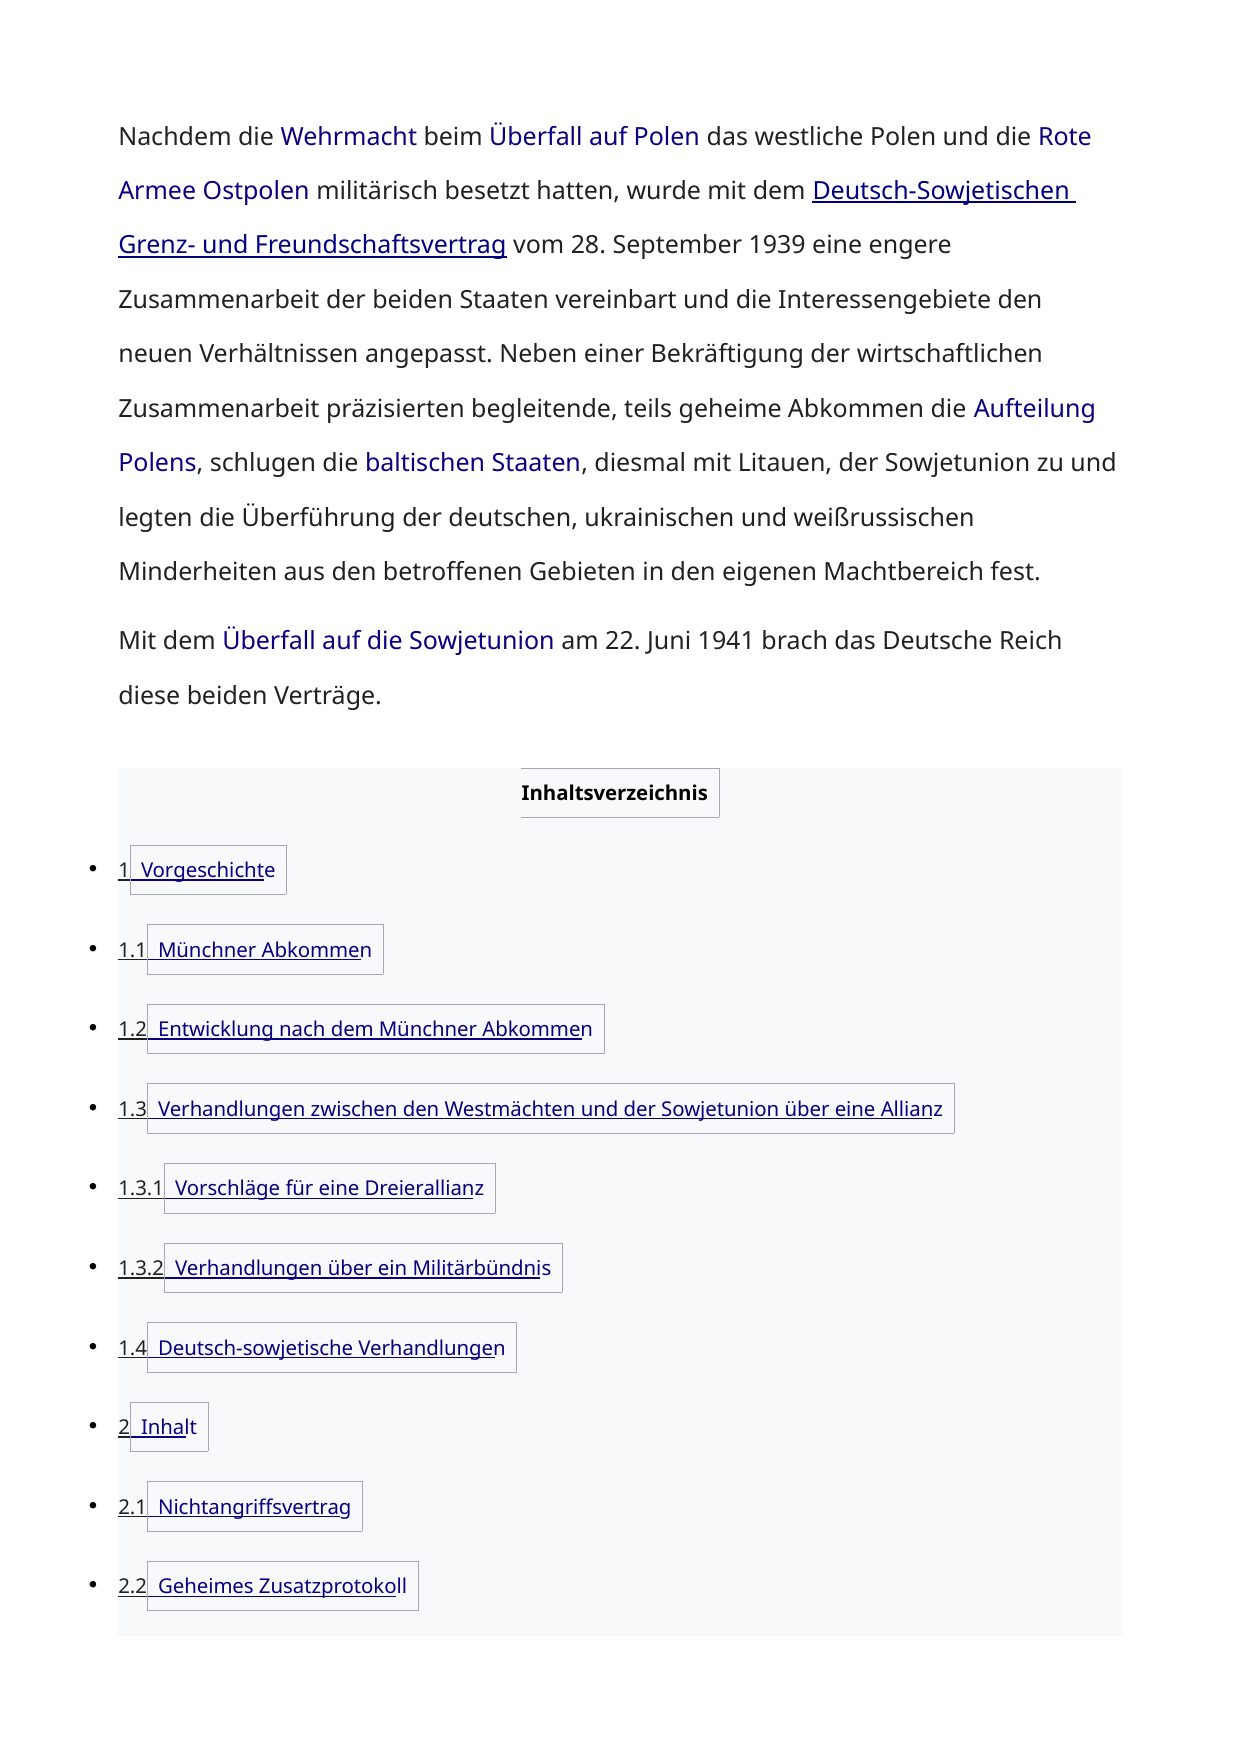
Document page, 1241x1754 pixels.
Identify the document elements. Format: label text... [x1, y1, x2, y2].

list [605, 1004, 1122, 1053]
subtitle [720, 767, 1122, 817]
list [118, 960, 147, 974]
text Mit dem Überfall auf die Sowjetunion am 22. Juni 1941 brach das Deutsche Reich diese beiden Verträge. [118, 623, 1122, 712]
list Nichtangriffsvertrag [148, 1482, 362, 1531]
list 1.1 [118, 924, 147, 959]
subtitle Inhaltsverzeichnis [118, 767, 719, 817]
list 2.1 [118, 1481, 147, 1516]
list 1Vorgeschichte [118, 844, 286, 879]
list 2.2 [118, 1561, 147, 1596]
list 1.3 [118, 1083, 147, 1118]
list 1.4 [118, 1322, 147, 1357]
list [384, 924, 1122, 974]
list 1.3.2Verhandlungen über ein Militärbündnis [165, 1244, 562, 1292]
list Entwicklung nach dem Münchner Abkommen [148, 1005, 604, 1053]
list [118, 1438, 130, 1451]
list 1.3.2Verhandlungen über ein Militärbündnis [563, 1242, 1122, 1292]
list Verhandlungen zwischen den Westmächten und der Sowjetunion über eine Allianz [148, 1084, 954, 1133]
text Nachdem die Wehrmacht beim Überfall auf Polen das westliche Polen und die Rote Armee Ostpolen militärisch besetzt hatten, wurde mit dem Deutsch-Sowjetischen Grenz- und Freundschaftsvertrag vom 28. September 1939 eine engere Zusammenarbeit der beiden Staaten vereinbart und die Interessengebiete den neuen Verhältnissen angepasst. Neben einer Bekräftigung der wirtschaftlichen Zusammenarbeit präzisierten begleitende, teils geheime Abkommen die Aufteilung Polens, schlugen die baltischen Staaten, diesmal mit Litauen, der Sowjetunion zu und legten die Überführung der deutschen, ukrainischen und weißrussischen Minderheiten aus den betroffenen Gebieten in den eigenen Machtbereich fest. [118, 118, 1122, 588]
list 2 [118, 1402, 130, 1436]
list Deutsch-sowjetische Verhandlungen [148, 1323, 516, 1372]
list Vorschläge für eine Dreierallianz [165, 1164, 495, 1213]
list [955, 1083, 1122, 1133]
list 1.2 [118, 1004, 147, 1038]
list 1Vorgeschichte [287, 844, 1122, 894]
list [363, 1481, 1122, 1531]
list 1.3.1 [118, 1163, 164, 1198]
list [517, 1322, 1122, 1372]
list 1.3.2Verhandlungen über ein Militärbündnis [118, 1242, 562, 1277]
list Geheimes Zusatzprotokoll [148, 1562, 418, 1610]
list [209, 1402, 1122, 1451]
list Inhalt [131, 1403, 208, 1451]
list [496, 1163, 1122, 1213]
list 1Vorgeschichte [131, 846, 286, 894]
list [419, 1561, 1122, 1611]
list Münchner Abkommen [148, 925, 383, 974]
